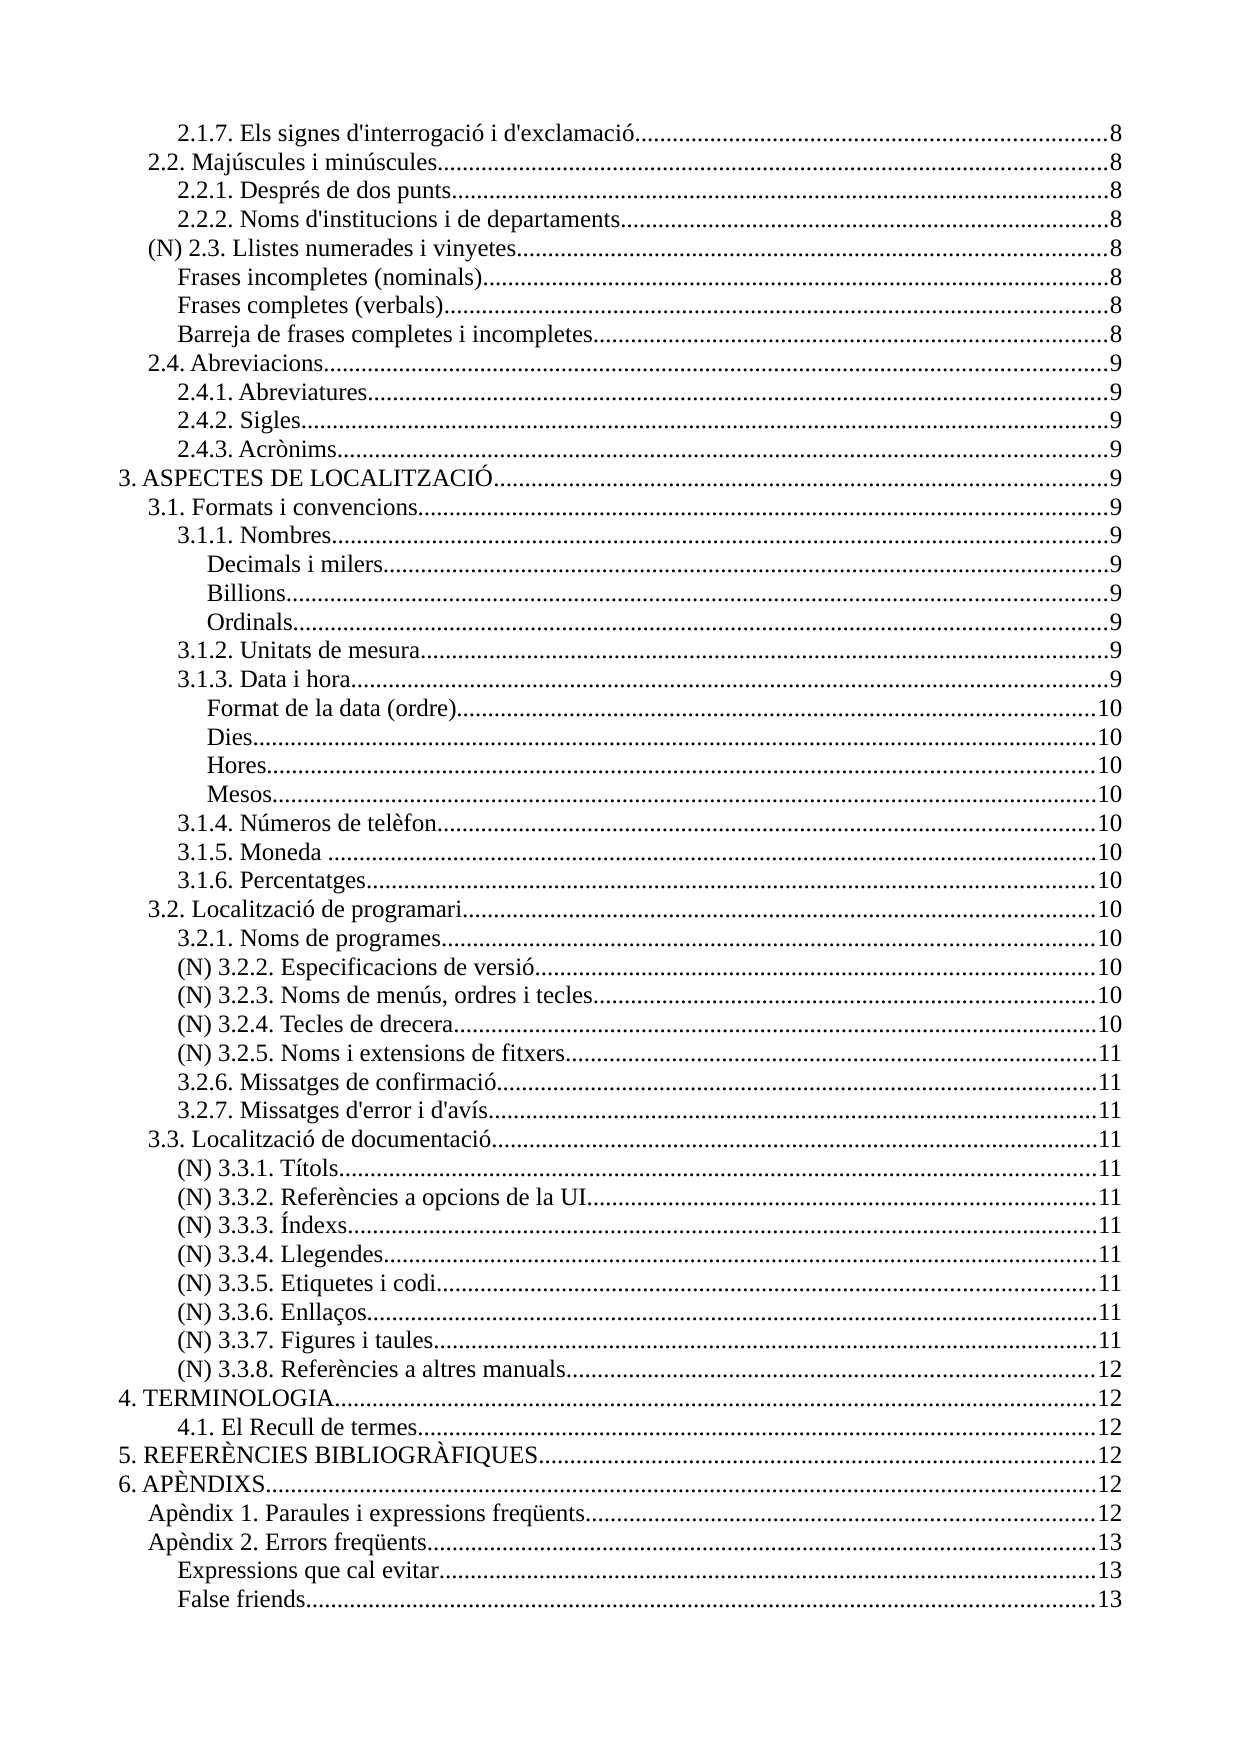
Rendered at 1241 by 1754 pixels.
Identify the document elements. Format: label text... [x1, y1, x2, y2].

text 3.3. Localització de documentació 11 [148, 1124, 1122, 1153]
text 2.4.1. Abreviatures 9 [177, 377, 1122, 406]
text Frases incompletes (nominals) 8 [177, 262, 1122, 291]
text (N) 3.2.5. Noms i extensions de fitxers 11 [177, 1038, 1122, 1067]
text Dies 10 [207, 722, 1122, 751]
text 3.1.4. Números de telèfon 10 [177, 808, 1122, 837]
text (N) 3.2.4. Tecles de drecera 10 [177, 1009, 1122, 1038]
text (N) 3.2.2. Especificacions de versió 10 [177, 952, 1122, 981]
text 2.1.7. Els signes d'interrogació i d'exclamació 8 [177, 118, 1122, 147]
text 3.1.3. Data i hora 9 [177, 664, 1122, 693]
text (N) 3.3.2. Referències a opcions de la UI 11 [177, 1182, 1122, 1211]
text (N) 3.2.3. Noms de menús, ordres i tecles 10 [177, 981, 1122, 1009]
text 3.1. Formats i convencions 9 [148, 492, 1122, 521]
text (N) 3.3.1. Títols 11 [177, 1153, 1122, 1182]
text 3.1.6. Percentatges 10 [177, 866, 1122, 894]
text Apèndix 2. Errors freqüents 13 [148, 1527, 1122, 1556]
text 3. ASPECTES DE LOCALITZACIÓ 9 [118, 463, 1122, 492]
text 2.4.3. Acrònims 9 [177, 434, 1122, 463]
text 3.2.1. Noms de programes 10 [177, 923, 1122, 952]
text 2.4.2. Sigles 9 [177, 406, 1122, 434]
text (N) 2.3. Llistes numerades i vinyetes 8 [148, 233, 1122, 262]
text Expressions que cal evitar 13 [177, 1556, 1122, 1584]
text (N) 3.3.7. Figures i taules 11 [177, 1326, 1122, 1354]
text (N) 3.3.3. Índexs 11 [177, 1211, 1122, 1239]
text Hores 10 [207, 751, 1122, 779]
text (N) 3.3.5. Etiquetes i codi 11 [177, 1268, 1122, 1297]
text 3.1.1. Nombres 9 [177, 521, 1122, 549]
text 3.2.6. Missatges de confirmació 11 [177, 1067, 1122, 1096]
text Apèndix 1. Paraules i expressions freqüents 12 [148, 1498, 1122, 1527]
text 3.1.2. Unitats de mesura 9 [177, 636, 1122, 664]
text Ordinals 9 [207, 607, 1122, 636]
text 3.2. Localització de programari 10 [148, 894, 1122, 923]
text Frases completes (verbals) 8 [177, 291, 1122, 319]
text 4. TERMINOLOGIA 12 [118, 1383, 1122, 1412]
text 3.2.7. Missatges d'error i d'avís 11 [177, 1096, 1122, 1124]
text 5. REFERÈNCIES BIBLIOGRÀFIQUES 12 [118, 1441, 1122, 1469]
text 2.2.1. Després de dos punts 8 [177, 176, 1122, 204]
text Mesos 10 [207, 779, 1122, 808]
text 2.4. Abreviacions 9 [148, 348, 1122, 377]
text (N) 3.3.4. Llegendes 11 [177, 1239, 1122, 1268]
text 4.1. El Recull de termes 12 [177, 1412, 1122, 1441]
text 2.2. Majúscules i minúscules 8 [148, 147, 1122, 176]
text (N) 3.3.8. Referències a altres manuals 12 [177, 1354, 1122, 1383]
text False friends 13 [177, 1584, 1122, 1613]
text (N) 3.3.6. Enllaços 11 [177, 1297, 1122, 1326]
text Decimals i milers 9 [207, 549, 1122, 578]
text Format de la data (ordre) 10 [207, 693, 1122, 722]
text Billions 9 [207, 578, 1122, 607]
text 6. APÈNDIXS 12 [118, 1469, 1122, 1498]
text 3.1.5. Moneda 10 [177, 837, 1122, 866]
text 2.2.2. Noms d'institucions i de departaments 8 [177, 204, 1122, 233]
text Barreja de frases completes i incompletes 8 [177, 319, 1122, 348]
